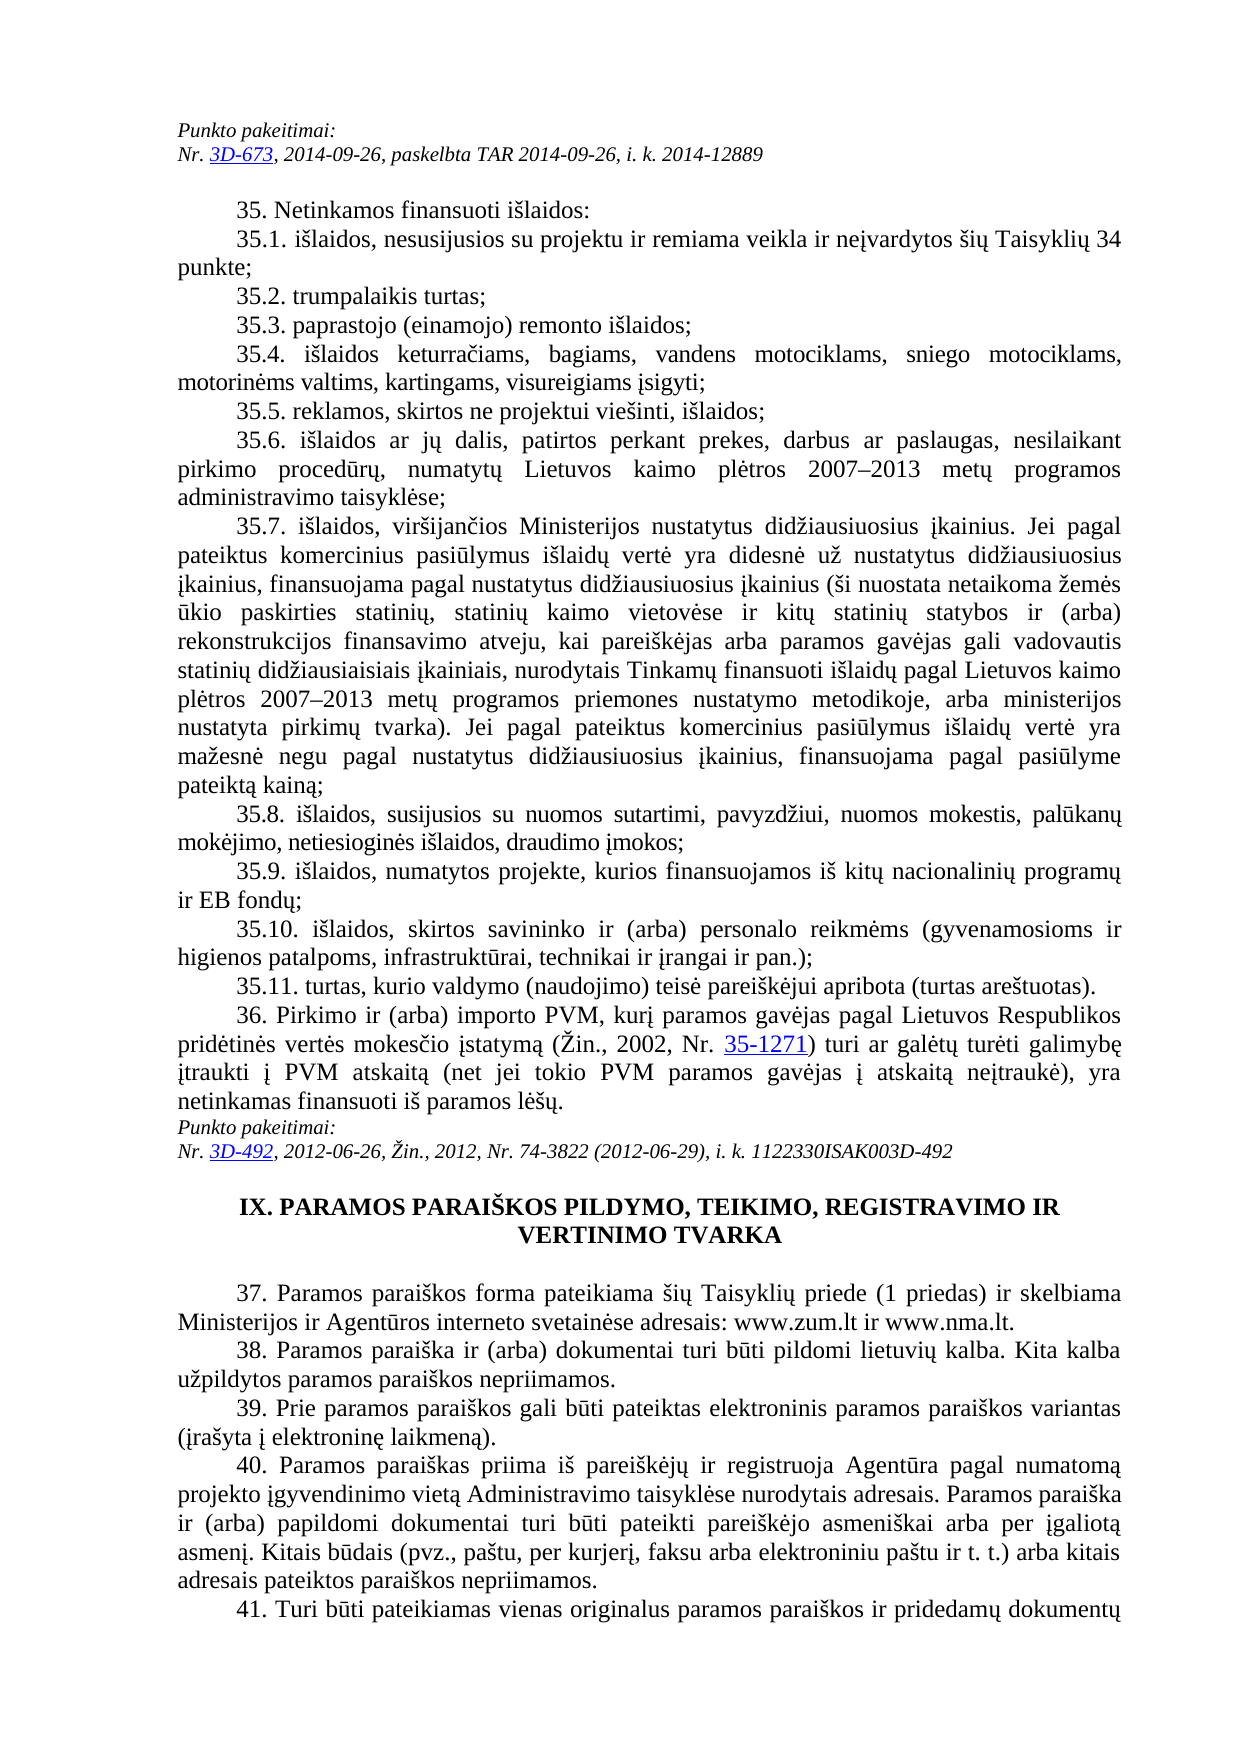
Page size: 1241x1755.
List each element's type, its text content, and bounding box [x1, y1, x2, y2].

text Nr. 3D-492, 2012-06-26, Žin., 2012, Nr. 74-3822 (2012-06-29), i. k. 1122330ISAK003D-492 [177, 1139, 1122, 1163]
text 35.11. turtas, kurio valdymo (naudojimo) teisė pareiškėjui apribota (turtas areštuotas). [177, 971, 1122, 1000]
text 35.7. išlaidos, viršijančios Ministerijos nustatytus didžiausiuosius įkainius. Jei pagal pateiktus komercinius pasiūlymus išlaidų vertė yra didesnė už nustatytus didžiausiuosius įkainius, finansuojama pagal nustatytus didžiausiuosius įkainius (ši nuostata netaikoma žemės ūkio paskirties statinių, statinių kaimo vietovėse ir kitų statinių statybos ir (arba) rekonstrukcijos finansavimo atveju, kai pareiškėjas arba paramos gavėjas gali vadovautis statinių didžiausiaisiais įkainiais, nurodytais Tinkamų finansuoti išlaidų pagal Lietuvos kaimo plėtros 2007–2013 metų programos priemones nustatymo metodikoje, arba ministerijos nustatyta pirkimų tvarka). Jei pagal pateiktus komercinius pasiūlymus išlaidų vertė yra mažesnė negu pagal nustatytus didžiausiuosius įkainius, finansuojama pagal pasiūlyme pateiktą kainą; [177, 511, 1122, 799]
text 35.10. išlaidos, skirtos savininko ir (arba) personalo reikmėms (gyvenamosioms ir higienos patalpoms, infrastruktūrai, technikai ir įrangai ir pan.); [177, 914, 1122, 971]
text Punkto pakeitimai: [177, 118, 1122, 142]
text 35.5. reklamos, skirtos ne projektui viešinti, išlaidos; [177, 396, 1122, 425]
text 35.6. išlaidos ar jų dalis, patirtos perkant prekes, darbus ar paslaugas, nesilaikant pirkimo procedūrų, numatytų Lietuvos kaimo plėtros 2007–2013 metų programos administravimo taisyklėse; [177, 425, 1122, 511]
text 37. Paramos paraiškos forma pateikiama šių Taisyklių priede (1 priedas) ir skelbiama Ministerijos ir Agentūros interneto svetainėse adresais: www.zum.lt ir www.nma.lt. [177, 1278, 1122, 1336]
text 40. Paramos paraiškas priima iš pareiškėjų ir registruoja Agentūra pagal numatomą projekto įgyvendinimo vietą Administravimo taisyklėse nurodytais adresais. Paramos paraiška ir (arba) papildomi dokumentai turi būti pateikti pareiškėjo asmeniškai arba per įgaliotą asmenį. Kitais būdais (pvz., paštu, per kurjerį, faksu arba elektroniniu paštu ir t. t.) arba kitais adresais pateiktos paraiškos nepriimamos. [177, 1451, 1122, 1594]
text 38. Paramos paraiška ir (arba) dokumentai turi būti pildomi lietuvių kalba. Kita kalba užpildytos paramos paraiškos nepriimamos. [177, 1336, 1122, 1393]
text 41. Turi būti pateikiamas vienas originalus paramos paraiškos ir pridedamų dokumentų [177, 1594, 1122, 1623]
text 35.4. išlaidos keturračiams, bagiams, vandens motociklams, sniego motociklams, motorinėms valtims, kartingams, visureigiams įsigyti; [177, 339, 1122, 396]
text IX. PARAMOS PARAIŠKOS PILDYMO, TEIKIMO, REGISTRAVIMO IR VERTINIMO TVARKA [177, 1192, 1122, 1249]
text 39. Prie paramos paraiškos gali būti pateiktas elektroninis paramos paraiškos variantas (įrašyta į elektroninę laikmeną). [177, 1393, 1122, 1451]
text 35.1. išlaidos, nesusijusios su projektu ir remiama veikla ir neįvardytos šių Taisyklių 34 punkte; [177, 224, 1122, 281]
text 35.2. trumpalaikis turtas; [177, 281, 1122, 310]
text 35.9. išlaidos, numatytos projekte, kurios finansuojamos iš kitų nacionalinių programų ir EB fondų; [177, 856, 1122, 914]
text 36. Pirkimo ir (arba) importo PVM, kurį paramos gavėjas pagal Lietuvos Respublikos pridėtinės vertės mokesčio įstatymą (Žin., 2002, Nr. 35-1271) turi ar galėtų turėti galimybę įtraukti į PVM atskaitą (net jei tokio PVM paramos gavėjas į atskaitą neįtraukė), yra netinkamas finansuoti iš paramos lėšų. [177, 1000, 1122, 1115]
text Nr. 3D-673, 2014-09-26, paskelbta TAR 2014-09-26, i. k. 2014-12889 [177, 142, 1122, 166]
text Punkto pakeitimai: [177, 1115, 1122, 1139]
text 35. Netinkamos finansuoti išlaidos: [177, 195, 1122, 224]
text 35.8. išlaidos, susijusios su nuomos sutartimi, pavyzdžiui, nuomos mokestis, palūkanų mokėjimo, netiesioginės išlaidos, draudimo įmokos; [177, 799, 1122, 856]
text 35.3. paprastojo (einamojo) remonto išlaidos; [177, 310, 1122, 339]
